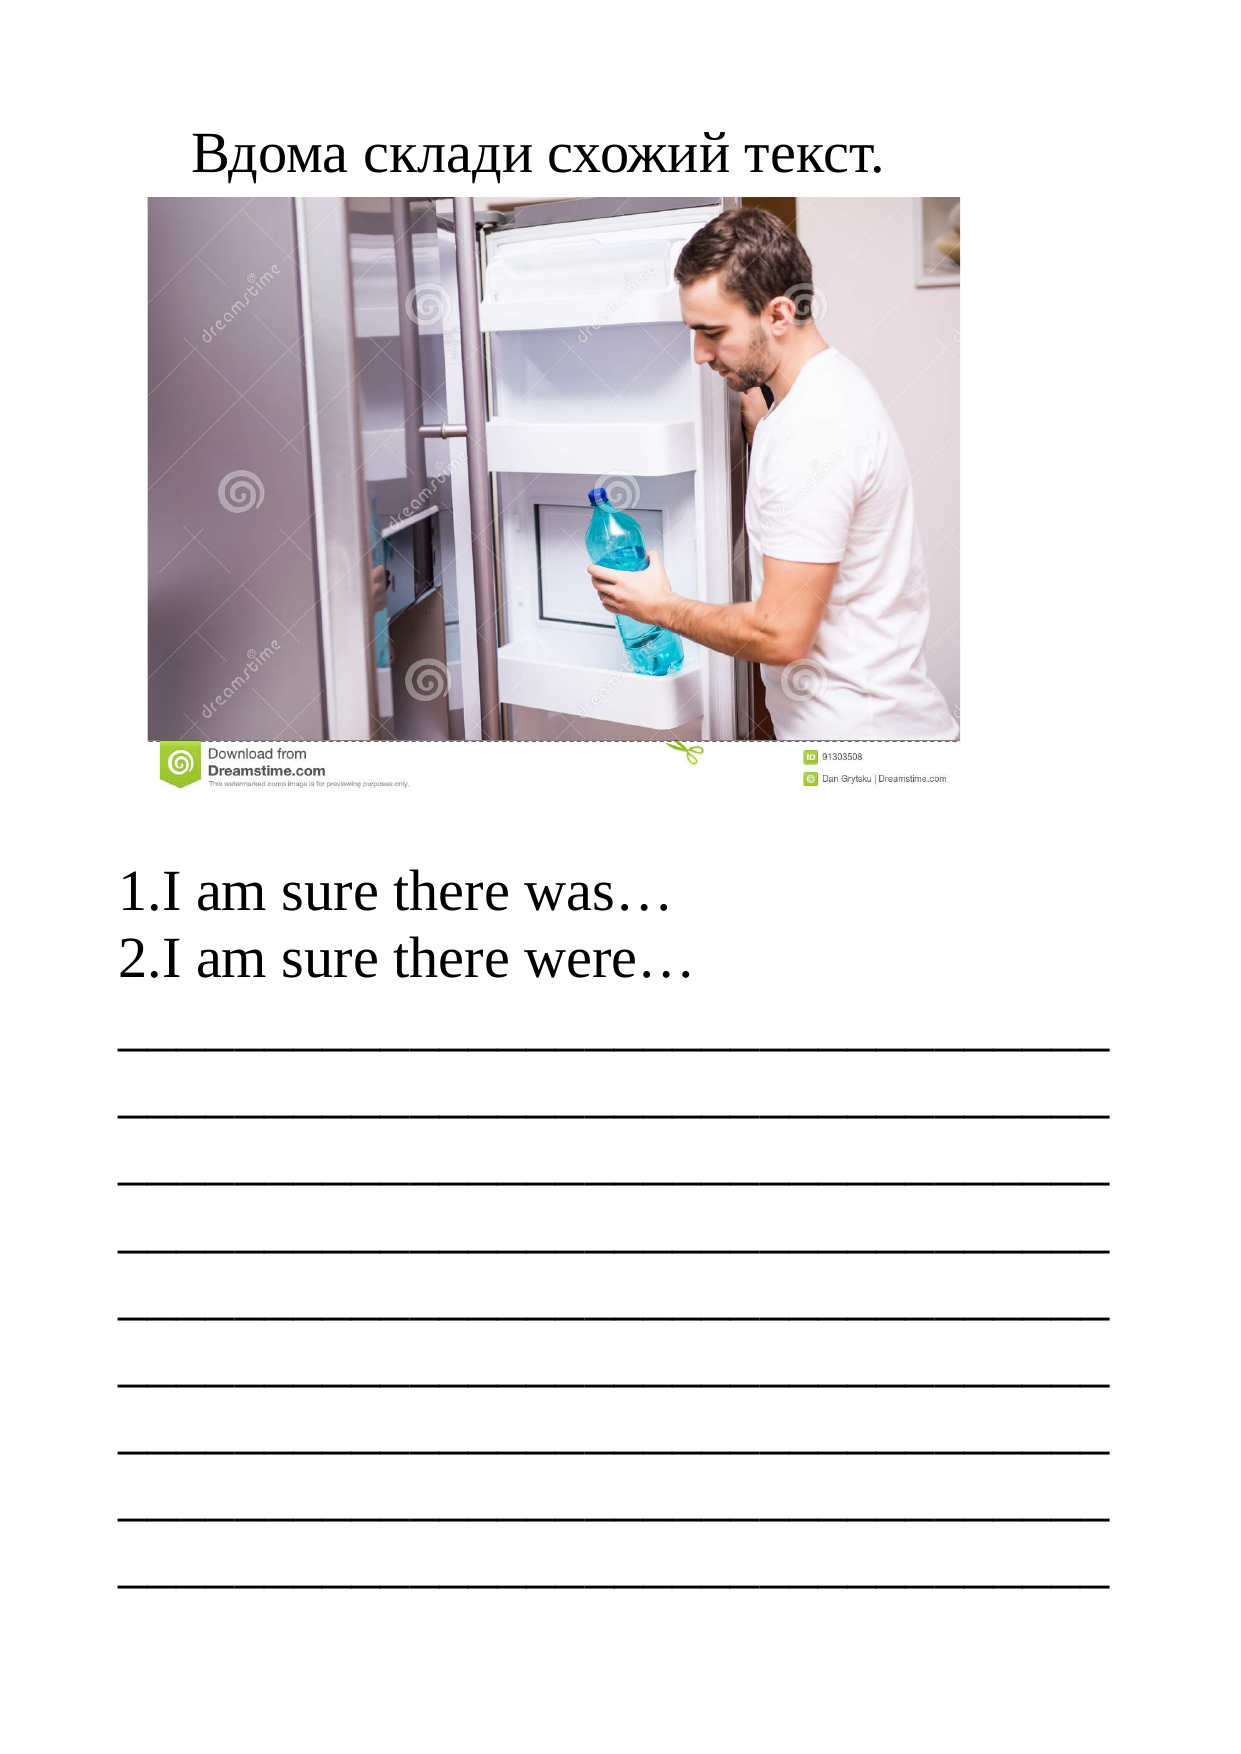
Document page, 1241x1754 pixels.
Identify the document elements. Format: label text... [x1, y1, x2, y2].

text __________________________________________________________________________________________________________________________________________________________________________________________________________________________________________________________________________________________________________________ [118, 990, 1122, 1594]
text Вдома склади схожий текст. [118, 118, 1122, 185]
text 2.I am sure there were… [118, 923, 1122, 990]
picture [147, 197, 961, 796]
text 1.I am sure there was… [118, 856, 1122, 923]
